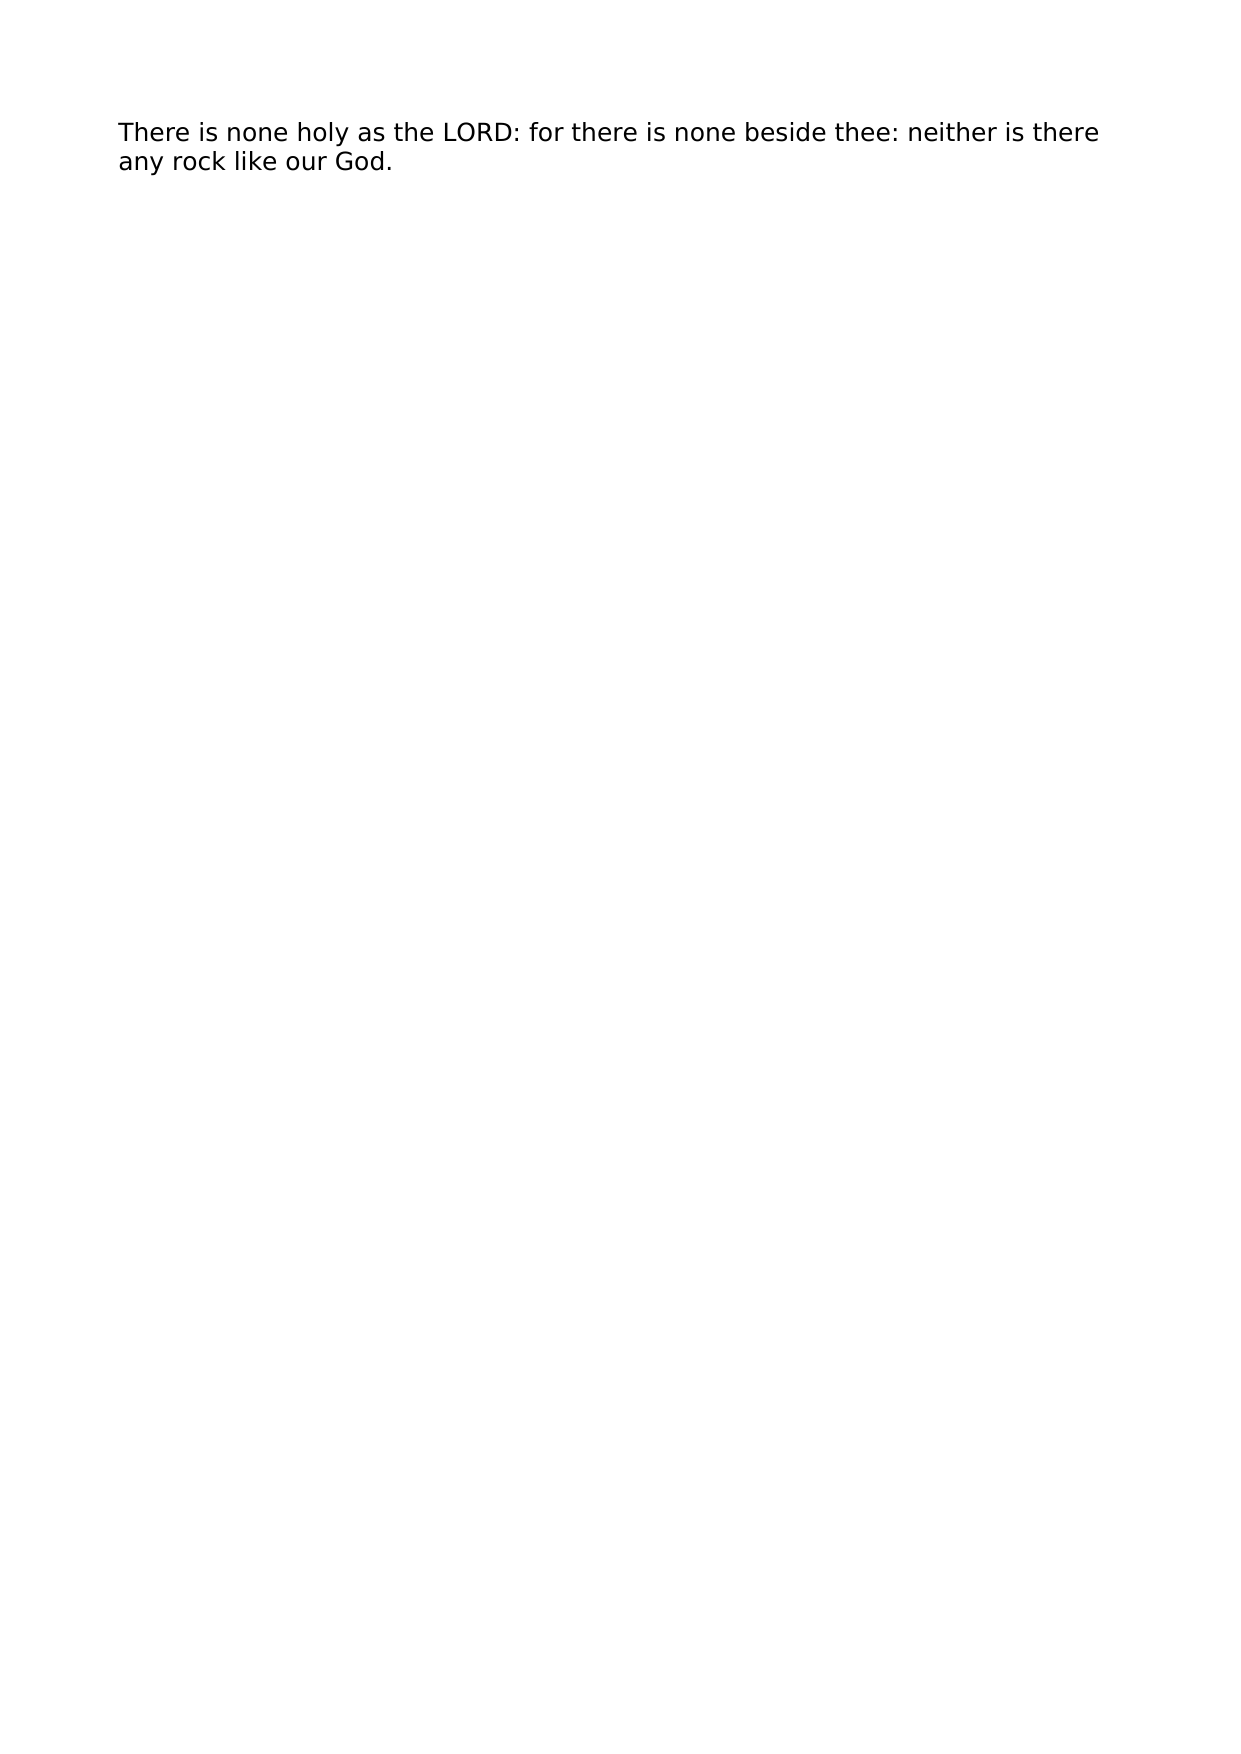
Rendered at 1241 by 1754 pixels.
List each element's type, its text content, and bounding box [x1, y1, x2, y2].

text There is none holy as the LORD: for there is none beside thee: neither is there any rock like our God. [118, 118, 1122, 176]
